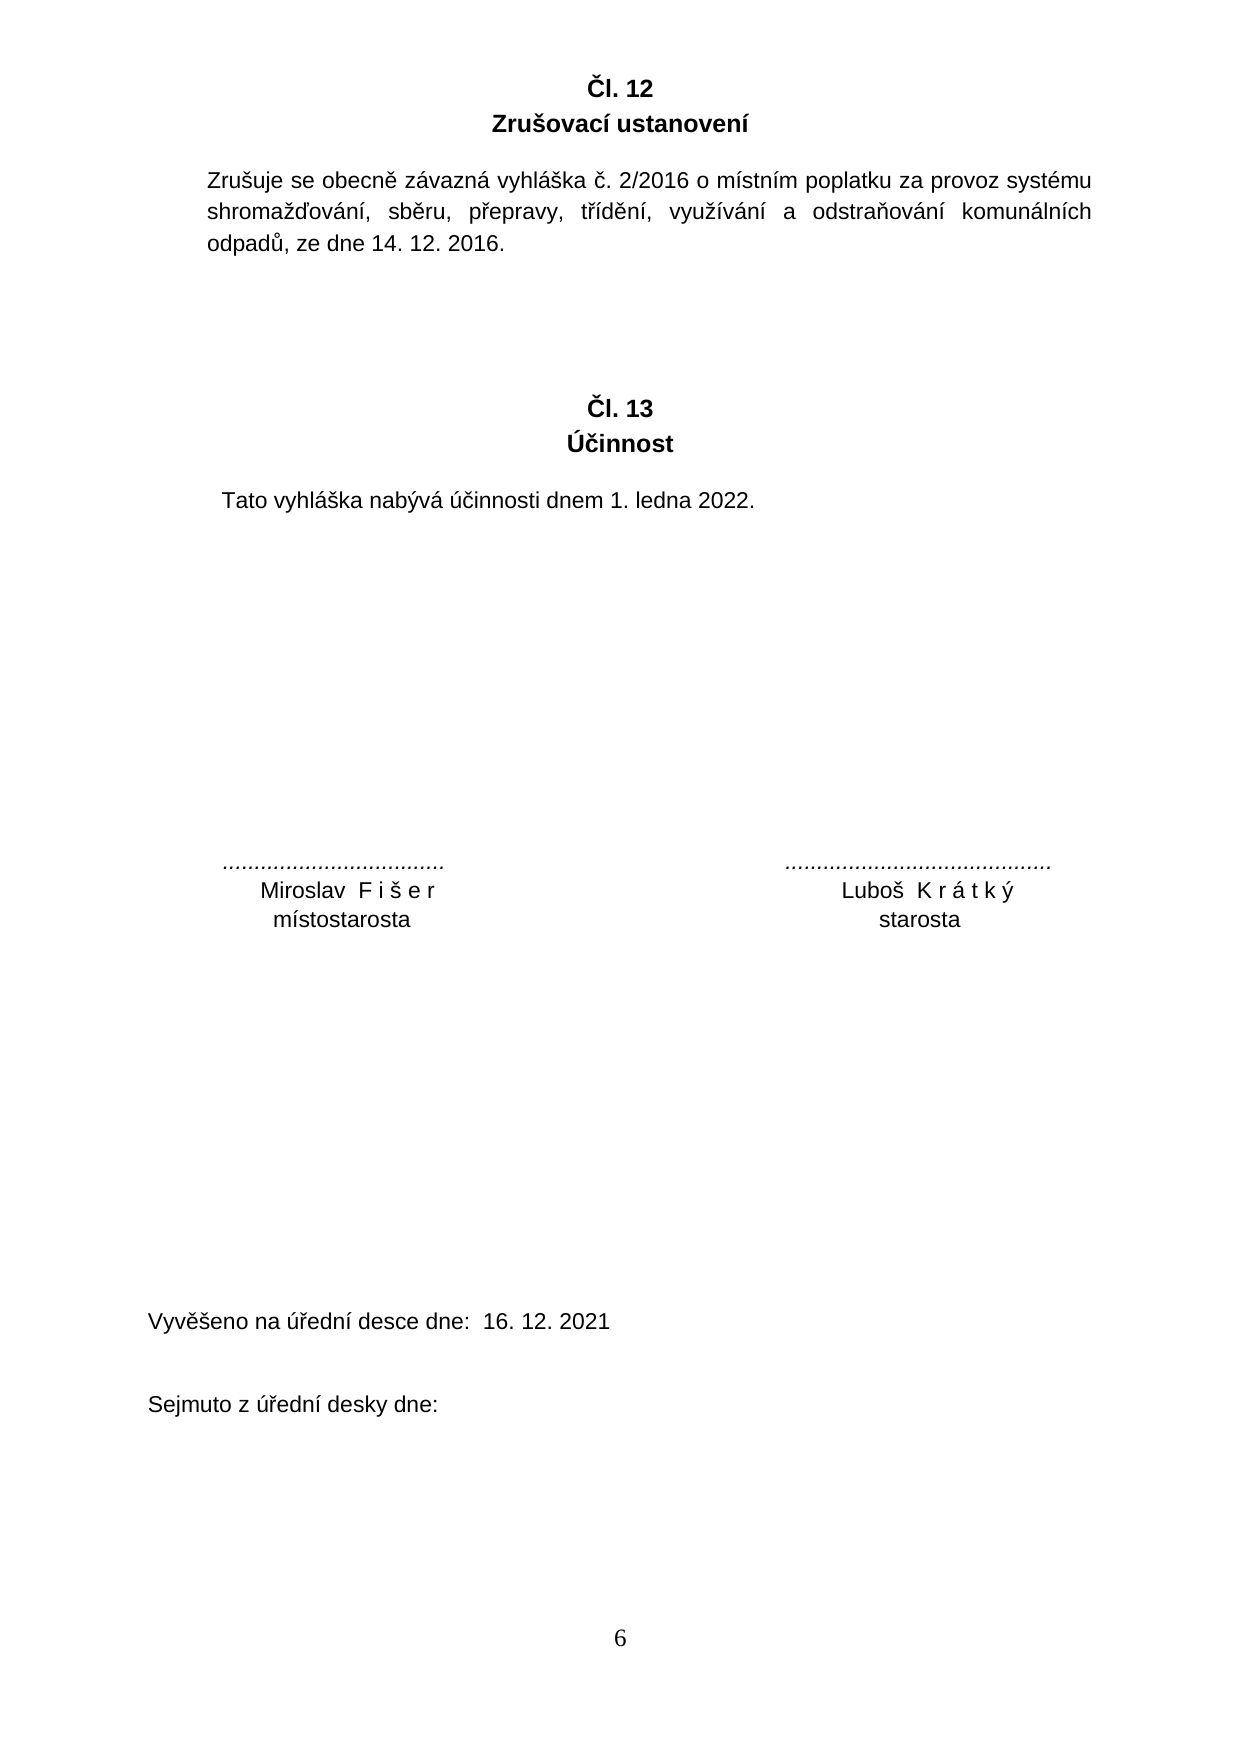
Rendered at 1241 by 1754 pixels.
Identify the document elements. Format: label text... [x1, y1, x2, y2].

text Miroslav F i š e r Luboš K r á t k ý [148, 877, 1092, 903]
text Tato vyhláška nabývá účinnosti dnem 1. ledna 2022. [148, 487, 1092, 514]
text místostarosta starosta [148, 906, 1092, 932]
text Čl. 13 [148, 394, 1092, 423]
text Vyvěšeno na úřední desce dne: 16. 12. 2021 [148, 1308, 1092, 1334]
text Účinnost [148, 429, 1092, 458]
text Sejmuto z úřední desky dne: [148, 1391, 1092, 1417]
text ................................... .......................................... [148, 848, 1092, 874]
text Čl. 12 [148, 74, 1092, 103]
text Zrušovací ustanovení [148, 109, 1092, 138]
text Zrušuje se obecně závazná vyhláška č. 2/2016 o místním poplatku za provoz systému shromažďování, sběru, přepravy, třídění, využívání a odstraňování komunálních odpadů, ze dne 14. 12. 2016. [207, 167, 1092, 256]
